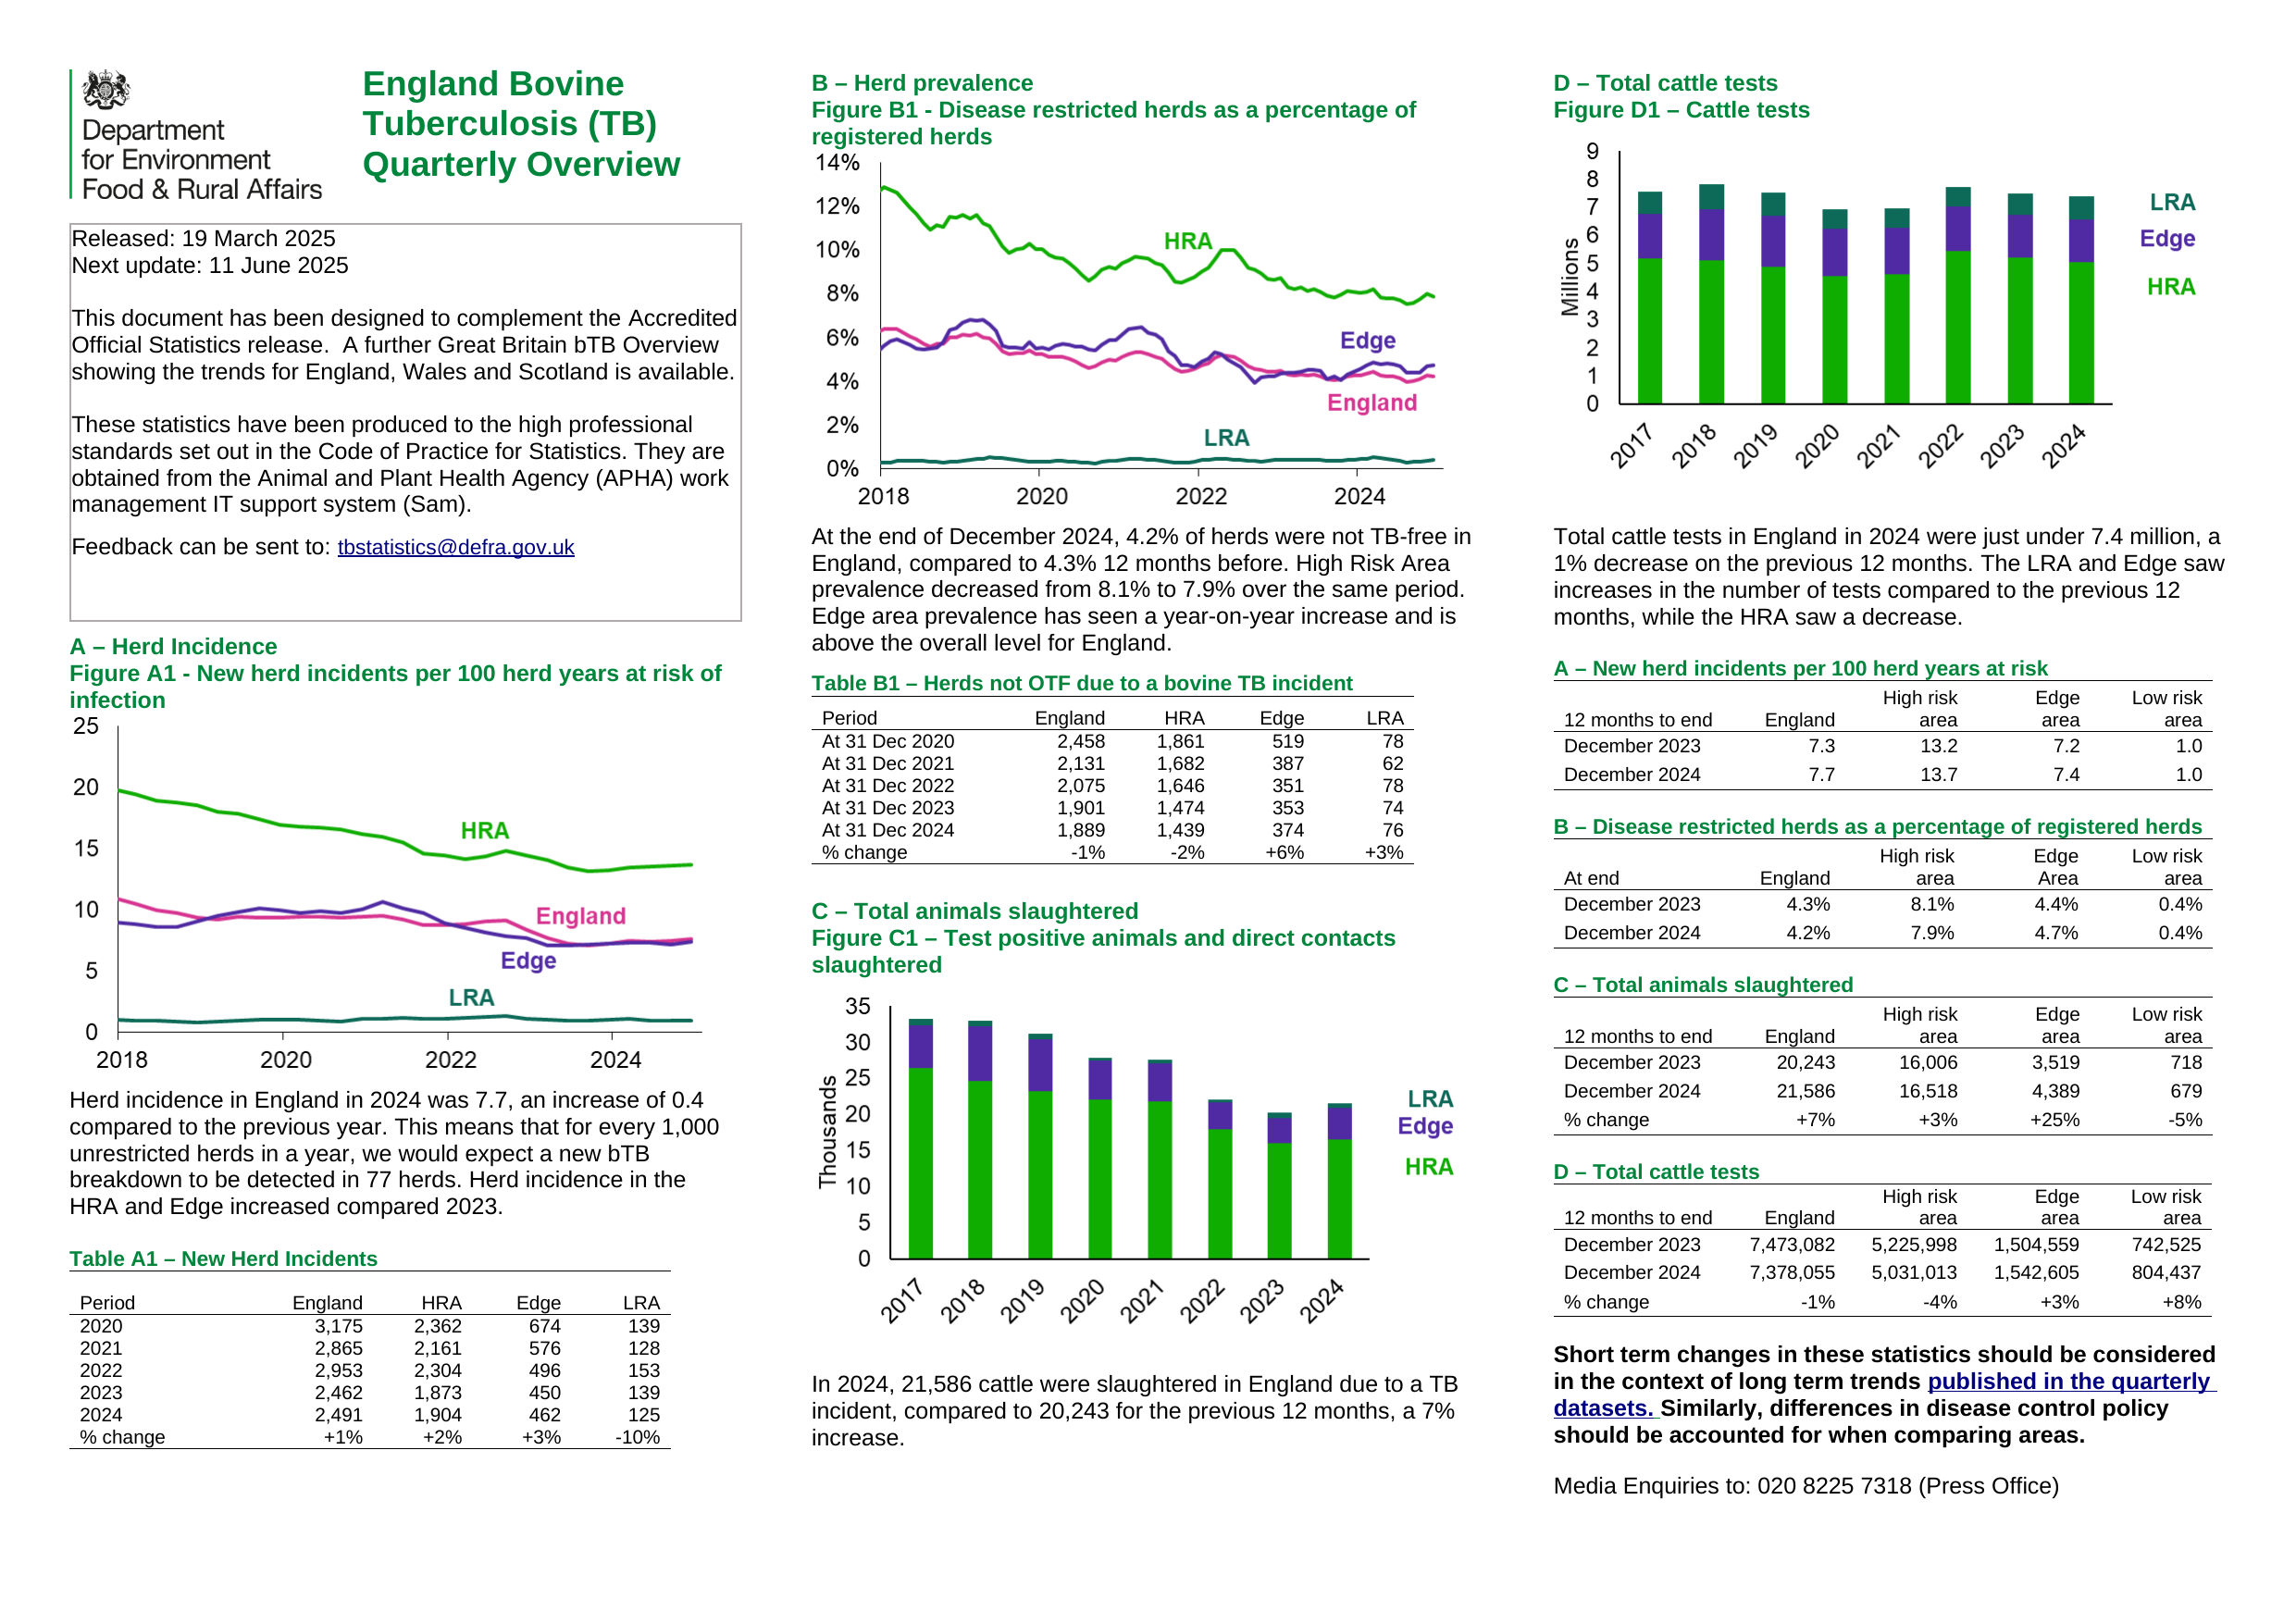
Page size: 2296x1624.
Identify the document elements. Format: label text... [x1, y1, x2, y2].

subtitle Table B1 – Herds not OTF due to a bovine TB incident [812, 671, 1484, 696]
table_cell 13.2 [1846, 732, 1968, 760]
table_cell +2% [374, 1426, 473, 1448]
table_cell -1% [1016, 841, 1116, 863]
table_cell 4.4% [1965, 890, 2089, 918]
table_cell 13.7 [1846, 760, 1968, 788]
table_cell 16,518 [1846, 1076, 1968, 1105]
text These statistics have been produced to the high professional standards set out in the Code of Practice for Statistics. They are obtained from the Animal and Plant Health Agency (APHA) work management IT support system (Sam). [71, 411, 740, 517]
table_cell % change [812, 841, 1016, 863]
table_cell December 2024 [1554, 760, 1723, 788]
table_header LRA [572, 1271, 671, 1314]
table_cell 2,491 [274, 1404, 373, 1426]
table_cell 1,542,605 [1967, 1258, 2090, 1287]
subtitle A – New herd incidents per 100 herd years at risk [1554, 656, 2227, 680]
table_cell 153 [572, 1359, 671, 1382]
table_cell -1% [1723, 1287, 1845, 1316]
table_cell 2,075 [1016, 775, 1116, 797]
table_cell 353 [1215, 797, 1315, 819]
table_cell +6% [1215, 841, 1315, 863]
table_cell 804,437 [2090, 1258, 2212, 1287]
table_cell 2,362 [374, 1315, 473, 1337]
table_header 12 months to end [1554, 998, 1723, 1048]
table_cell 2,131 [1016, 752, 1116, 775]
subtitle A – Herd Incidence Figure A1 - New herd incidents per 100 herd years at risk of infection [69, 633, 742, 713]
table_cell 4.3% [1717, 890, 1841, 918]
table_cell 2020 [69, 1315, 274, 1337]
table_header Low risk area [2090, 1184, 2212, 1229]
subtitle B – Disease restricted herds as a percentage of registered herds [1554, 814, 2227, 838]
table_header England [274, 1271, 373, 1314]
table_header High risk area [1846, 998, 1968, 1048]
table_cell December 2023 [1554, 1048, 1723, 1076]
table_cell At 31 Dec 2023 [812, 797, 1016, 819]
table_cell 1,904 [374, 1404, 473, 1426]
table_header 12 months to end [1554, 1184, 1723, 1229]
table_cell 519 [1215, 730, 1315, 752]
table_header 12 months to end [1554, 681, 1723, 731]
table_cell 462 [473, 1404, 572, 1426]
table_cell 0.4% [2089, 918, 2213, 947]
table_header At end [1554, 839, 1717, 889]
table_cell 2,462 [274, 1382, 373, 1404]
table_cell -4% [1845, 1287, 1967, 1316]
table_cell 2024 [69, 1404, 274, 1426]
table_cell 78 [1315, 730, 1414, 752]
table_cell 576 [473, 1337, 572, 1359]
table_cell +3% [1315, 841, 1414, 863]
text Feedback can be sent to: tbstatistics@defra.gov.uk [71, 533, 740, 559]
table_header Edge area [1968, 998, 2091, 1048]
table_cell 496 [473, 1359, 572, 1382]
table_cell 2022 [69, 1359, 274, 1382]
table_cell 1,504,559 [1967, 1230, 2090, 1258]
table_header England [1723, 998, 1845, 1048]
table_header HRA [1116, 697, 1215, 729]
subtitle B – Herd prevalence Figure B1 - Disease restricted herds as a percentage of registered herds [812, 69, 1484, 149]
table_cell 718 [2091, 1048, 2213, 1076]
table_cell December 2023 [1554, 1230, 1723, 1258]
table_header Low risk area [2089, 839, 2213, 889]
table_header England [1723, 681, 1845, 731]
table_cell % change [69, 1426, 274, 1448]
table_header High risk area [1841, 839, 1965, 889]
table_header HRA [374, 1271, 473, 1314]
table_cell 2,953 [274, 1359, 373, 1382]
table_cell 742,525 [2090, 1230, 2212, 1258]
text At the end of December 2024, 4.2% of herds were not TB-free in England, compared to 4.3% 12 months before. High Risk Area prevalence decreased from 8.1% to 7.9% over the same period. Edge area prevalence has seen a year-on-year increase and is above the overall level for England. [812, 523, 1484, 655]
table_header Edge [1215, 697, 1315, 729]
table_cell +3% [1967, 1287, 2090, 1316]
table_cell 139 [572, 1315, 671, 1337]
table_header England [1723, 1184, 1845, 1229]
table_cell 0.4% [2089, 890, 2213, 918]
table_cell 2,304 [374, 1359, 473, 1382]
table_cell 7.9% [1841, 918, 1965, 947]
table_cell 8.1% [1841, 890, 1965, 918]
table_cell At 31 Dec 2024 [812, 819, 1016, 841]
table_cell 7,473,082 [1723, 1230, 1845, 1258]
table_cell +25% [1968, 1105, 2091, 1134]
table_cell 1,646 [1116, 775, 1215, 797]
subtitle Table A1 – New Herd Incidents [69, 1246, 742, 1271]
text Media Enquiries to: 020 8225 7318 (Press Office) [1554, 1472, 2227, 1498]
table_cell December 2024 [1554, 1076, 1723, 1105]
table_cell 128 [572, 1337, 671, 1359]
table_cell 1,873 [374, 1382, 473, 1404]
table_cell December 2024 [1554, 1258, 1723, 1287]
subtitle England Bovine Tuberculosis (TB) Quarterly Overview [363, 63, 695, 183]
table_cell -2% [1116, 841, 1215, 863]
subtitle D – Total cattle tests [1554, 1159, 2227, 1184]
table_cell December 2023 [1554, 732, 1723, 760]
table_cell 16,006 [1846, 1048, 1968, 1076]
table_header Low risk area [2091, 681, 2213, 731]
table_cell 374 [1215, 819, 1315, 841]
table_header Edge [473, 1271, 572, 1314]
table_cell 351 [1215, 775, 1315, 797]
table_cell 387 [1215, 752, 1315, 775]
table_cell 125 [572, 1404, 671, 1426]
text In 2024, 21,586 cattle were slaughtered in England due to a TB incident, compared to 20,243 for the previous 12 months, a 7% increase. [812, 1370, 1484, 1450]
table_cell 450 [473, 1382, 572, 1404]
table_header Period [69, 1271, 274, 1314]
table_cell -5% [2091, 1105, 2213, 1134]
table_cell 1,682 [1116, 752, 1215, 775]
text This document has been designed to complement the Accredited Official Statistics release. A further Great Britain bTB Overview showing the trends for England, Wales and Scotland is available. [71, 304, 740, 384]
table_cell 21,586 [1723, 1076, 1845, 1105]
table_cell 3,519 [1968, 1048, 2091, 1076]
subtitle D – Total cattle tests [1554, 69, 2227, 96]
table_cell 7.3 [1723, 732, 1845, 760]
table_cell 7.4 [1968, 760, 2091, 788]
table_cell 2023 [69, 1382, 274, 1404]
table_header England [1016, 697, 1116, 729]
text Herd incidence in England in 2024 was 7.7, an increase of 0.4 compared to the previous year. This means that for every 1,000 unrestricted herds in a year, we would expect a new bTB breakdown to be detected in 77 herds. Herd incidence in the HRA and Edge increased compared 2023. [69, 1086, 742, 1220]
subtitle C – Total animals slaughtered [812, 898, 1484, 924]
table_header LRA [1315, 697, 1414, 729]
table_cell 3,175 [274, 1315, 373, 1337]
table_cell % change [1554, 1105, 1723, 1134]
table_cell 1.0 [2091, 760, 2213, 788]
table_cell 5,225,998 [1845, 1230, 1967, 1258]
table_cell +3% [1846, 1105, 1968, 1134]
table_cell 1,439 [1116, 819, 1215, 841]
table_cell 74 [1315, 797, 1414, 819]
table_cell 674 [473, 1315, 572, 1337]
table_cell +3% [473, 1426, 572, 1448]
text Released: 19 March 2025 [71, 225, 740, 251]
table_cell 62 [1315, 752, 1414, 775]
table_cell 7,378,055 [1723, 1258, 1845, 1287]
table_cell 1,889 [1016, 819, 1116, 841]
table_cell +7% [1723, 1105, 1845, 1134]
table_cell 2,865 [274, 1337, 373, 1359]
table_cell 2021 [69, 1337, 274, 1359]
table_cell 139 [572, 1382, 671, 1404]
table_cell At 31 Dec 2020 [812, 730, 1016, 752]
table_cell December 2024 [1554, 918, 1717, 947]
table_cell 4,389 [1968, 1076, 2091, 1105]
table_cell 1.0 [2091, 732, 2213, 760]
table_cell 7.7 [1723, 760, 1845, 788]
table_cell 76 [1315, 819, 1414, 841]
table_header Edge area [1967, 1184, 2090, 1229]
table_header Edge area [1968, 681, 2091, 731]
table_header Low risk area [2091, 998, 2213, 1048]
table_cell 2,458 [1016, 730, 1116, 752]
table_cell 20,243 [1723, 1048, 1845, 1076]
table_cell +8% [2090, 1287, 2212, 1316]
table_cell 1,901 [1016, 797, 1116, 819]
table_cell 1,861 [1116, 730, 1215, 752]
text Figure D1 – Cattle tests [1554, 96, 2227, 122]
table_cell % change [1554, 1287, 1723, 1316]
table_cell 679 [2091, 1076, 2213, 1105]
table_cell 5,031,013 [1845, 1258, 1967, 1287]
table_cell At 31 Dec 2021 [812, 752, 1016, 775]
table_cell At 31 Dec 2022 [812, 775, 1016, 797]
table_cell 4.2% [1717, 918, 1841, 947]
table_header Edge Area [1965, 839, 2089, 889]
table_cell December 2023 [1554, 890, 1717, 918]
table_cell +1% [274, 1426, 373, 1448]
table_cell 78 [1315, 775, 1414, 797]
text Next update: 11 June 2025 [71, 251, 740, 278]
table_header Period [812, 697, 1016, 729]
text Figure C1 – Test positive animals and direct contacts slaughtered [812, 924, 1484, 978]
table_cell 4.7% [1965, 918, 2089, 947]
text Total cattle tests in England in 2024 were just under 7.4 million, a 1% decrease on the previous 12 months. The LRA and Edge saw increases in the number of tests compared to the previous 12 months, while the HRA saw a decrease. [1554, 523, 2227, 629]
subtitle C – Total animals slaughtered [1554, 973, 2227, 997]
table_cell 7.2 [1968, 732, 2091, 760]
table_cell 2,161 [374, 1337, 473, 1359]
table_cell -10% [572, 1426, 671, 1448]
table_header England [1717, 839, 1841, 889]
table_cell 1,474 [1116, 797, 1215, 819]
table_header High risk area [1845, 1184, 1967, 1229]
text Short term changes in these statistics should be considered in the context of long term trends published in the quarterly datasets. Similarly, differences in disease control policy should be accounted for when comparing areas. [1554, 1341, 2227, 1447]
table_header High risk area [1846, 681, 1968, 731]
